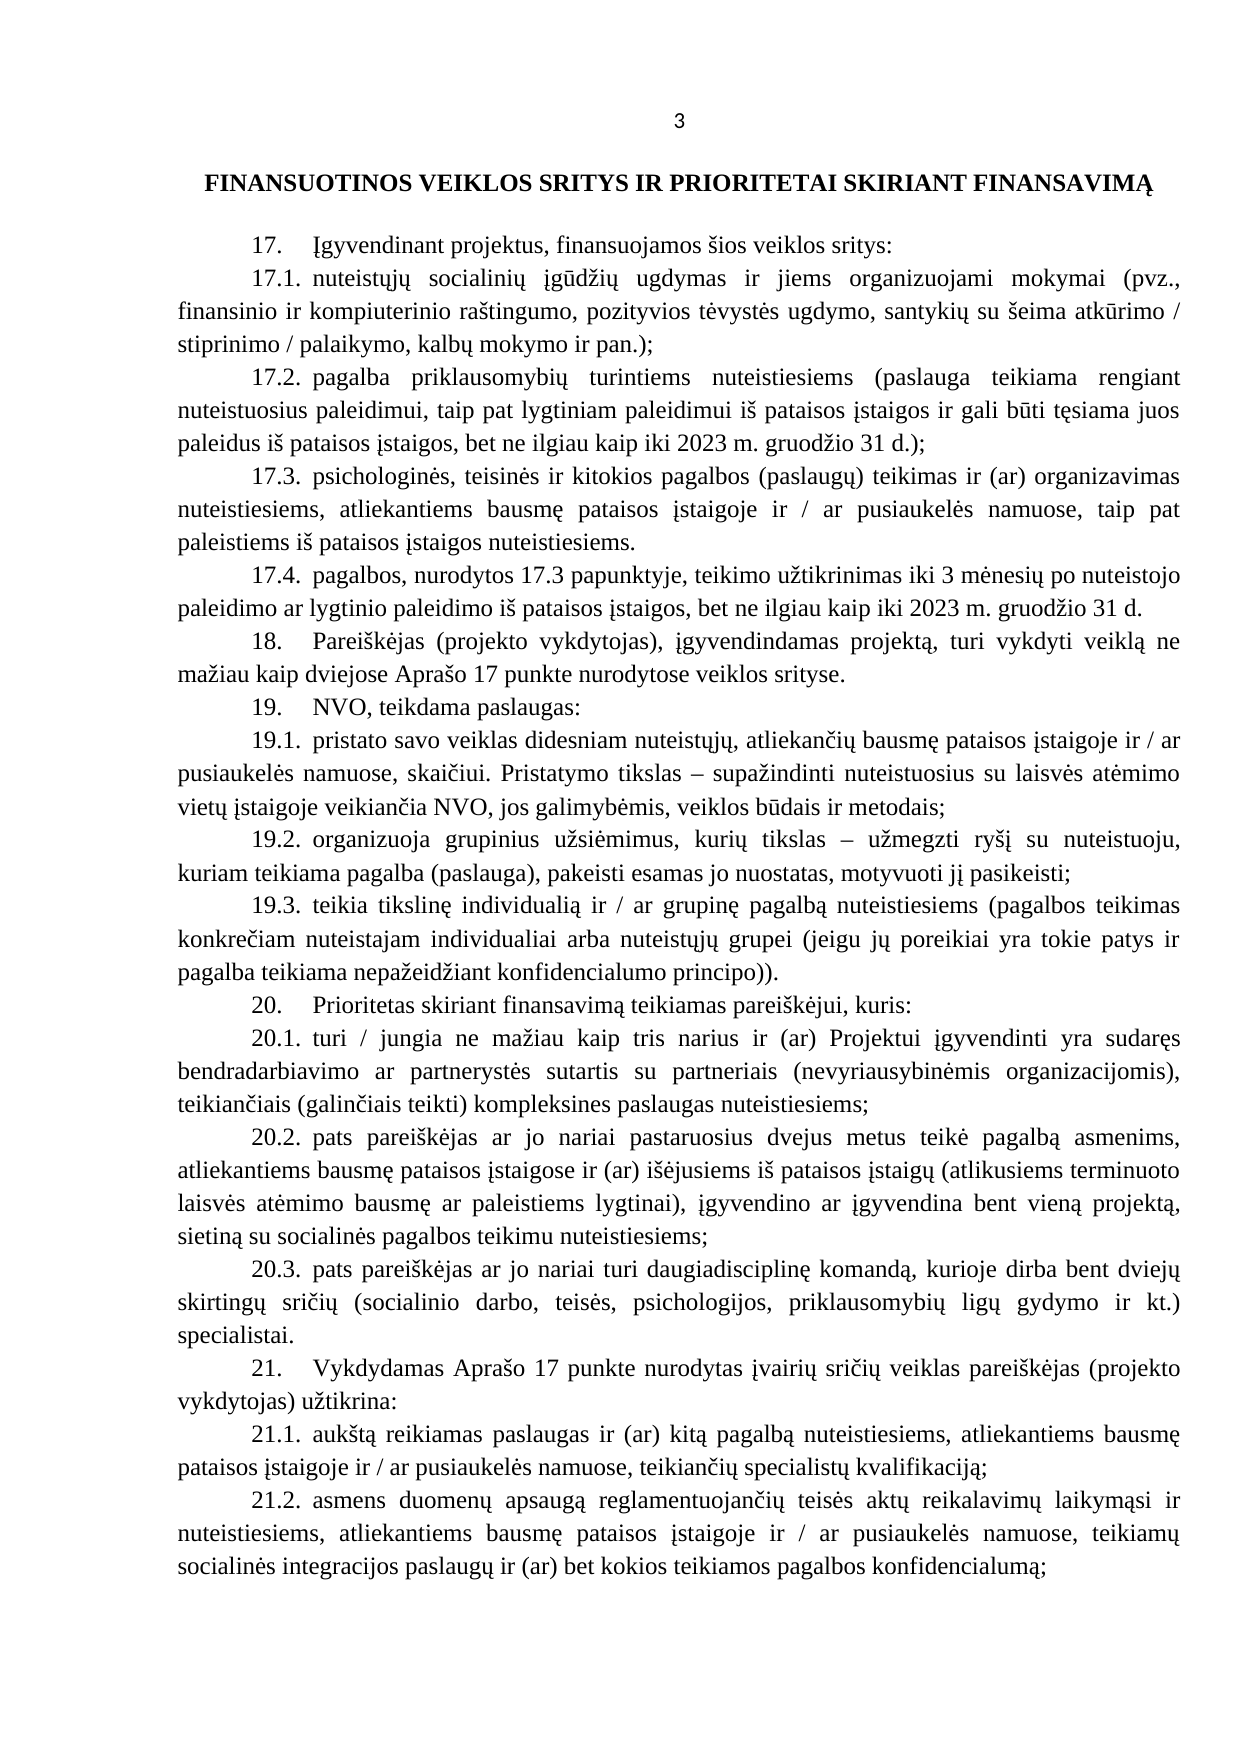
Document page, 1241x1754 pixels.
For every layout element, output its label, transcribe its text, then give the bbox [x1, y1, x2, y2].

text 20. Prioritetas skiriant finansavimą teikiamas pareiškėjui, kuris: [177, 990, 1181, 1018]
text 17. Įgyvendinant projektus, finansuojamos šios veiklos sritys: [177, 230, 1181, 259]
text 19.3. teikia tikslinę individualią ir / ar grupinę pagalbą nuteistiesiems (pagalbos teikimas konkrečiam nuteistajam individualiai arba nuteistųjų grupei (jeigu jų poreikiai yra tokie patys ir pagalba teikiama nepažeidžiant konfidencialumo principo)). [177, 891, 1181, 985]
text 17.4. pagalbos, nurodytos 17.3 papunktyje, teikimo užtikrinimas iki 3 mėnesių po nuteistojo paleidimo ar lygtinio paleidimo iš pataisos įstaigos, bet ne ilgiau kaip iki 2023 m. gruodžio 31 d. [177, 560, 1181, 622]
text 17.1. nuteistųjų socialinių įgūdžių ugdymas ir jiems organizuojami mokymai (pvz., finansinio ir kompiuterinio raštingumo, pozityvios tėvystės ugdymo, santykių su šeima atkūrimo / stiprinimo / palaikymo, kalbų mokymo ir pan.); [177, 263, 1181, 358]
text 21. Vykdydamas Aprašo 17 punkte nurodytas įvairių sričių veiklas pareiškėjas (projekto vykdytojas) užtikrina: [177, 1353, 1181, 1415]
text 19.2. organizuoja grupinius užsiėmimus, kurių tikslas – užmegzti ryšį su nuteistuoju, kuriam teikiama pagalba (paslauga), pakeisti esamas jo nuostatas, motyvuoti jį pasikeisti; [177, 824, 1181, 886]
text 21.2. asmens duomenų apsaugą reglamentuojančių teisės aktų reikalavimų laikymąsi ir nuteistiesiems, atliekantiems bausmę pataisos įstaigoje ir / ar pusiaukelės namuose, teikiamų socialinės integracijos paslaugų ir (ar) bet kokios teikiamos pagalbos konfidencialumą; [177, 1485, 1181, 1580]
text 19.1. pristato savo veiklas didesniam nuteistųjų, atliekančių bausmę pataisos įstaigoje ir / ar pusiaukelės namuose, skaičiui. Pristatymo tikslas – supažindinti nuteistuosius su laisvės atėmimo vietų įstaigoje veikiančia NVO, jos galimybėmis, veiklos būdais ir metodais; [177, 726, 1181, 820]
text 17.3. psichologinės, teisinės ir kitokios pagalbos (paslaugų) teikimas ir (ar) organizavimas nuteistiesiems, atliekantiems bausmę pataisos įstaigoje ir / ar pusiaukelės namuose, taip pat paleistiems iš pataisos įstaigos nuteistiesiems. [177, 461, 1181, 556]
text 20.1. turi / jungia ne mažiau kaip tris narius ir (ar) Projektui įgyvendinti yra sudaręs bendradarbiavimo ar partnerystės sutartis su partneriais (nevyriausybinėmis organizacijomis), teikiančiais (galinčiais teikti) kompleksines paslaugas nuteistiesiems; [177, 1023, 1181, 1117]
text FINANSUOTINOS VEIKLOS SRITYS IR PRIORITETAI SKIRIANT FINANSAVIMĄ [177, 168, 1181, 197]
text 20.2. pats pareiškėjas ar jo nariai pastaruosius dvejus metus teikė pagalbą asmenims, atliekantiems bausmę pataisos įstaigose ir (ar) išėjusiems iš pataisos įstaigų (atlikusiems terminuoto laisvės atėmimo bausmę ar paleistiems lygtinai), įgyvendino ar įgyvendina bent vieną projektą, sietiną su socialinės pagalbos teikimu nuteistiesiems; [177, 1122, 1181, 1249]
text 20.3. pats pareiškėjas ar jo nariai turi daugiadisciplinę komandą, kurioje dirba bent dviejų skirtingų sričių (socialinio darbo, teisės, psichologijos, priklausomybių ligų gydymo ir kt.) specialistai. [177, 1254, 1181, 1349]
text 19. NVO, teikdama paslaugas: [177, 692, 1181, 721]
text 17.2. pagalba priklausomybių turintiems nuteistiesiems (paslauga teikiama rengiant nuteistuosius paleidimui, taip pat lygtiniam paleidimui iš pataisos įstaigos ir gali būti tęsiama juos paleidus iš pataisos įstaigos, bet ne ilgiau kaip iki 2023 m. gruodžio 31 d.); [177, 362, 1181, 457]
text 18. Pareiškėjas (projekto vykdytojas), įgyvendindamas projektą, turi vykdyti veiklą ne mažiau kaip dviejose Aprašo 17 punkte nurodytose veiklos srityse. [177, 626, 1181, 688]
text 21.1. aukštą reikiamas paslaugas ir (ar) kitą pagalbą nuteistiesiems, atliekantiems bausmę pataisos įstaigoje ir / ar pusiaukelės namuose, teikiančių specialistų kvalifikaciją; [177, 1419, 1181, 1481]
